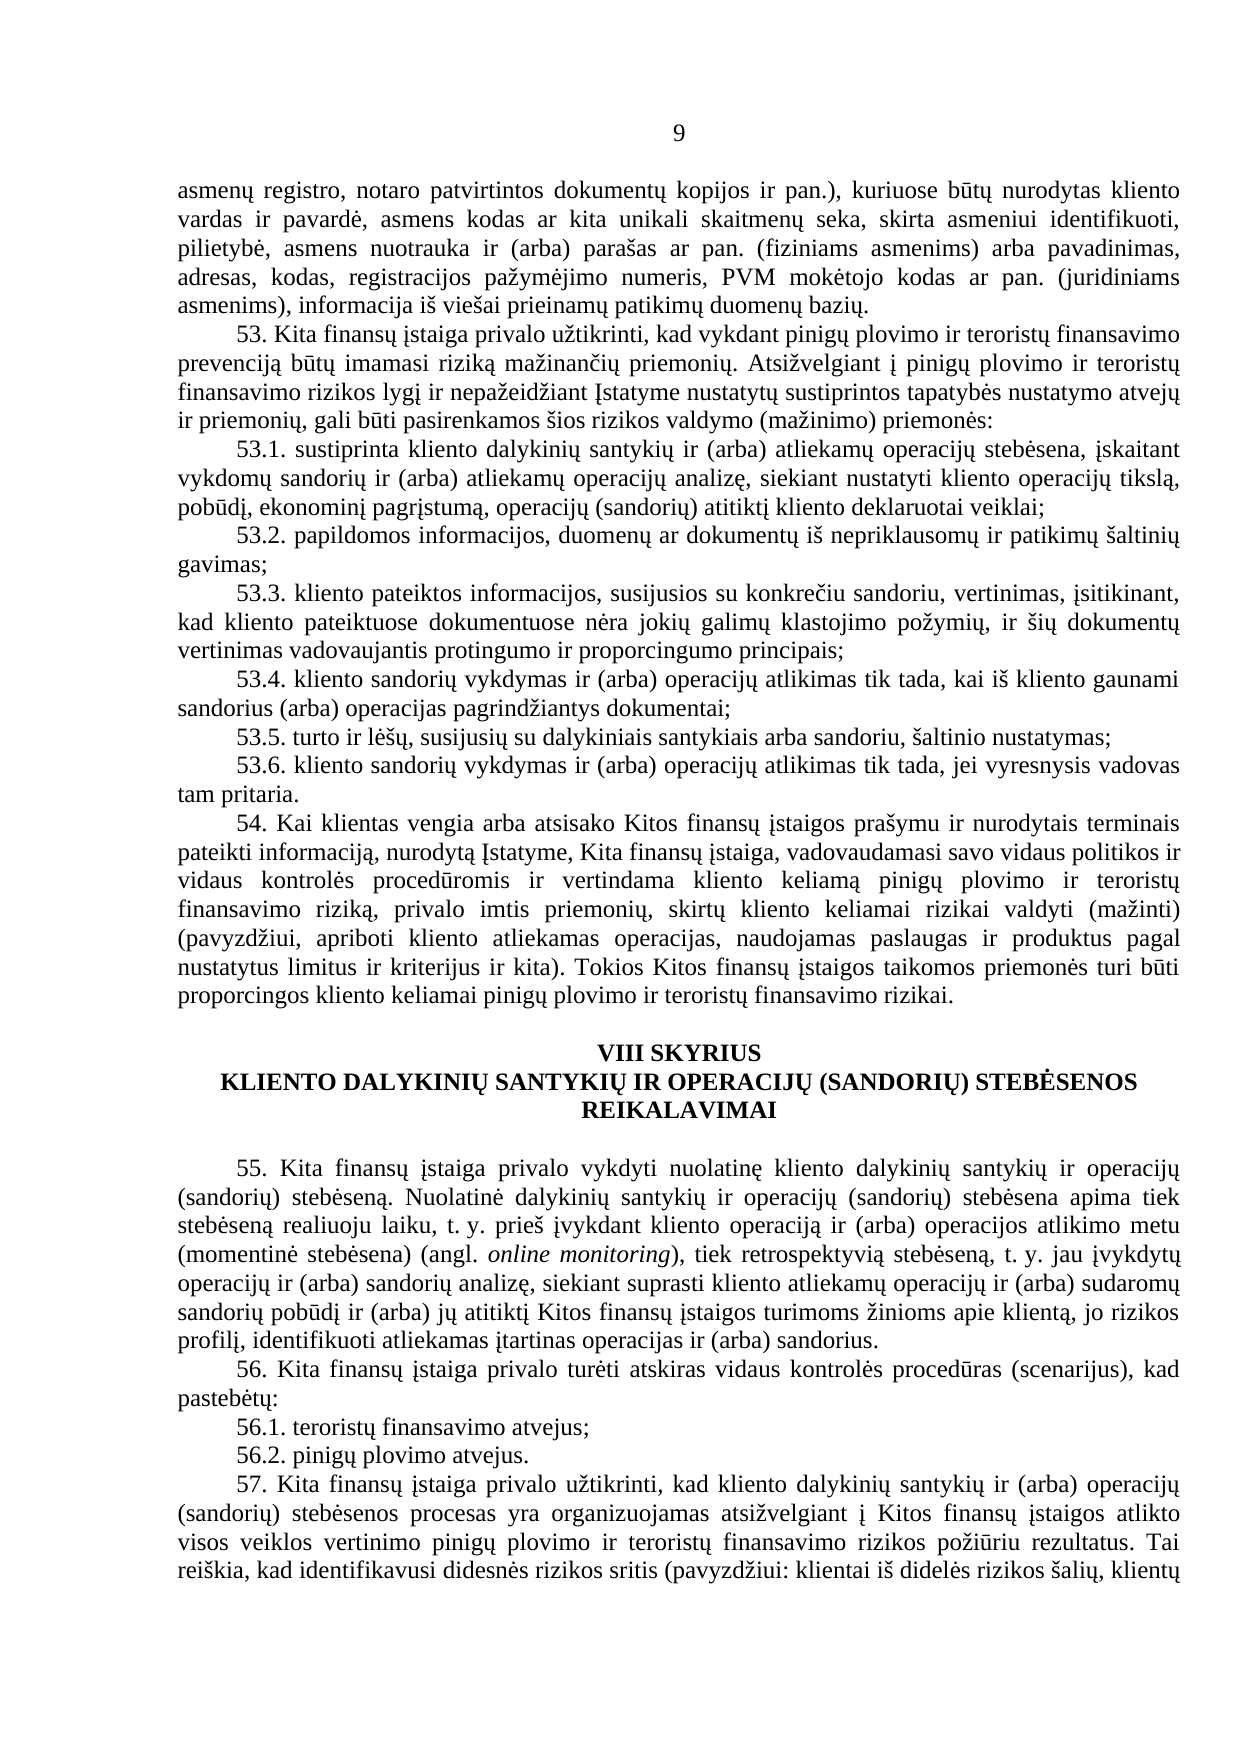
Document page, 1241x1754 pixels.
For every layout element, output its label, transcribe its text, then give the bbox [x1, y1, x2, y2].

text VIII SKYRIUS [177, 1038, 1181, 1067]
text 53. Kita finansų įstaiga privalo užtikrinti, kad vykdant pinigų plovimo ir teroristų finansavimo prevenciją būtų imamasi riziką mažinančių priemonių. Atsižvelgiant į pinigų plovimo ir teroristų finansavimo rizikos lygį ir nepažeidžiant Įstatyme nustatytų sustiprintos tapatybės nustatymo atvejų ir priemonių, gali būti pasirenkamos šios rizikos valdymo (mažinimo) priemonės: [177, 319, 1181, 434]
text 53.6. kliento sandorių vykdymas ir (arba) operacijų atlikimas tik tada, jei vyresnysis vadovas tam pritaria. [177, 751, 1181, 808]
text 53.4. kliento sandorių vykdymas ir (arba) operacijų atlikimas tik tada, kai iš kliento gaunami sandorius (arba) operacijas pagrindžiantys dokumentai; [177, 664, 1181, 722]
text 53.1. sustiprinta kliento dalykinių santykių ir (arba) atliekamų operacijų stebėsena, įskaitant vykdomų sandorių ir (arba) atliekamų operacijų analizę, siekiant nustatyti kliento operacijų tikslą, pobūdį, ekonominį pagrįstumą, operacijų (sandorių) atitiktį kliento deklaruotai veiklai; [177, 434, 1181, 521]
text 53.2. papildomos informacijos, duomenų ar dokumentų iš nepriklausomų ir patikimų šaltinių gavimas; [177, 521, 1181, 578]
text 53.5. turto ir lėšų, susijusių su dalykiniais santykiais arba sandoriu, šaltinio nustatymas; [177, 722, 1181, 751]
text 53.3. kliento pateiktos informacijos, susijusios su konkrečiu sandoriu, vertinimas, įsitikinant, kad kliento pateiktuose dokumentuose nėra jokių galimų klastojimo požymių, ir šių dokumentų vertinimas vadovaujantis protingumo ir proporcingumo principais; [177, 578, 1181, 664]
text 57. Kita finansų įstaiga privalo užtikrinti, kad kliento dalykinių santykių ir (arba) operacijų (sandorių) stebėsenos procesas yra organizuojamas atsižvelgiant į Kitos finansų įstaigos atlikto visos veiklos vertinimo pinigų plovimo ir teroristų finansavimo rizikos požiūriu rezultatus. Tai reiškia, kad identifikavusi didesnės rizikos sritis (pavyzdžiui: klientai iš didelės rizikos šalių, klientų [177, 1469, 1181, 1584]
text 56.1. teroristų finansavimo atvejus; [236, 1412, 1181, 1441]
text KLIENTO DALYKINIŲ SANTYKIŲ IR OPERACIJŲ (SANDORIŲ) STEBĖSENOS REIKALAVIMAI [177, 1067, 1181, 1124]
text 54. Kai klientas vengia arba atsisako Kitos finansų įstaigos prašymu ir nurodytais terminais pateikti informaciją, nurodytą Įstatyme, Kita finansų įstaiga, vadovaudamasi savo vidaus politikos ir vidaus kontrolės procedūromis ir vertindama kliento keliamą pinigų plovimo ir teroristų finansavimo riziką, privalo imtis priemonių, skirtų kliento keliamai rizikai valdyti (mažinti) (pavyzdžiui, apriboti kliento atliekamas operacijas, naudojamas paslaugas ir produktus pagal nustatytus limitus ir kriterijus ir kita). Tokios Kitos finansų įstaigos taikomos priemonės turi būti proporcingos kliento keliamai pinigų plovimo ir teroristų finansavimo rizikai. [177, 808, 1181, 1009]
text 56.2. pinigų plovimo atvejus. [236, 1441, 1181, 1469]
text 56. Kita finansų įstaiga privalo turėti atskiras vidaus kontrolės procedūras (scenarijus), kad pastebėtų: [177, 1354, 1181, 1412]
text 55. Kita finansų įstaiga privalo vykdyti nuolatinę kliento dalykinių santykių ir operacijų (sandorių) stebėseną. Nuolatinė dalykinių santykių ir operacijų (sandorių) stebėsena apima tiek stebėseną realiuoju laiku, t. y. prieš įvykdant kliento operaciją ir (arba) operacijos atlikimo metu (momentinė stebėsena) (angl. online monitoring), tiek retrospektyvią stebėseną, t. y. jau įvykdytų operacijų ir (arba) sandorių analizę, siekiant suprasti kliento atliekamų operacijų ir (arba) sudaromų sandorių pobūdį ir (arba) jų atitiktį Kitos finansų įstaigos turimoms žinioms apie klientą, jo rizikos profilį, identifikuoti atliekamas įtartinas operacijas ir (arba) sandorius. [177, 1153, 1181, 1354]
text asmenų registro, notaro patvirtintos dokumentų kopijos ir pan.), kuriuose būtų nurodytas kliento vardas ir pavardė, asmens kodas ar kita unikali skaitmenų seka, skirta asmeniui identifikuoti, pilietybė, asmens nuotrauka ir (arba) parašas ar pan. (fiziniams asmenims) arba pavadinimas, adresas, kodas, registracijos pažymėjimo numeris, PVM mokėtojo kodas ar pan. (juridiniams asmenims), informacija iš viešai prieinamų patikimų duomenų bazių. [177, 176, 1181, 319]
